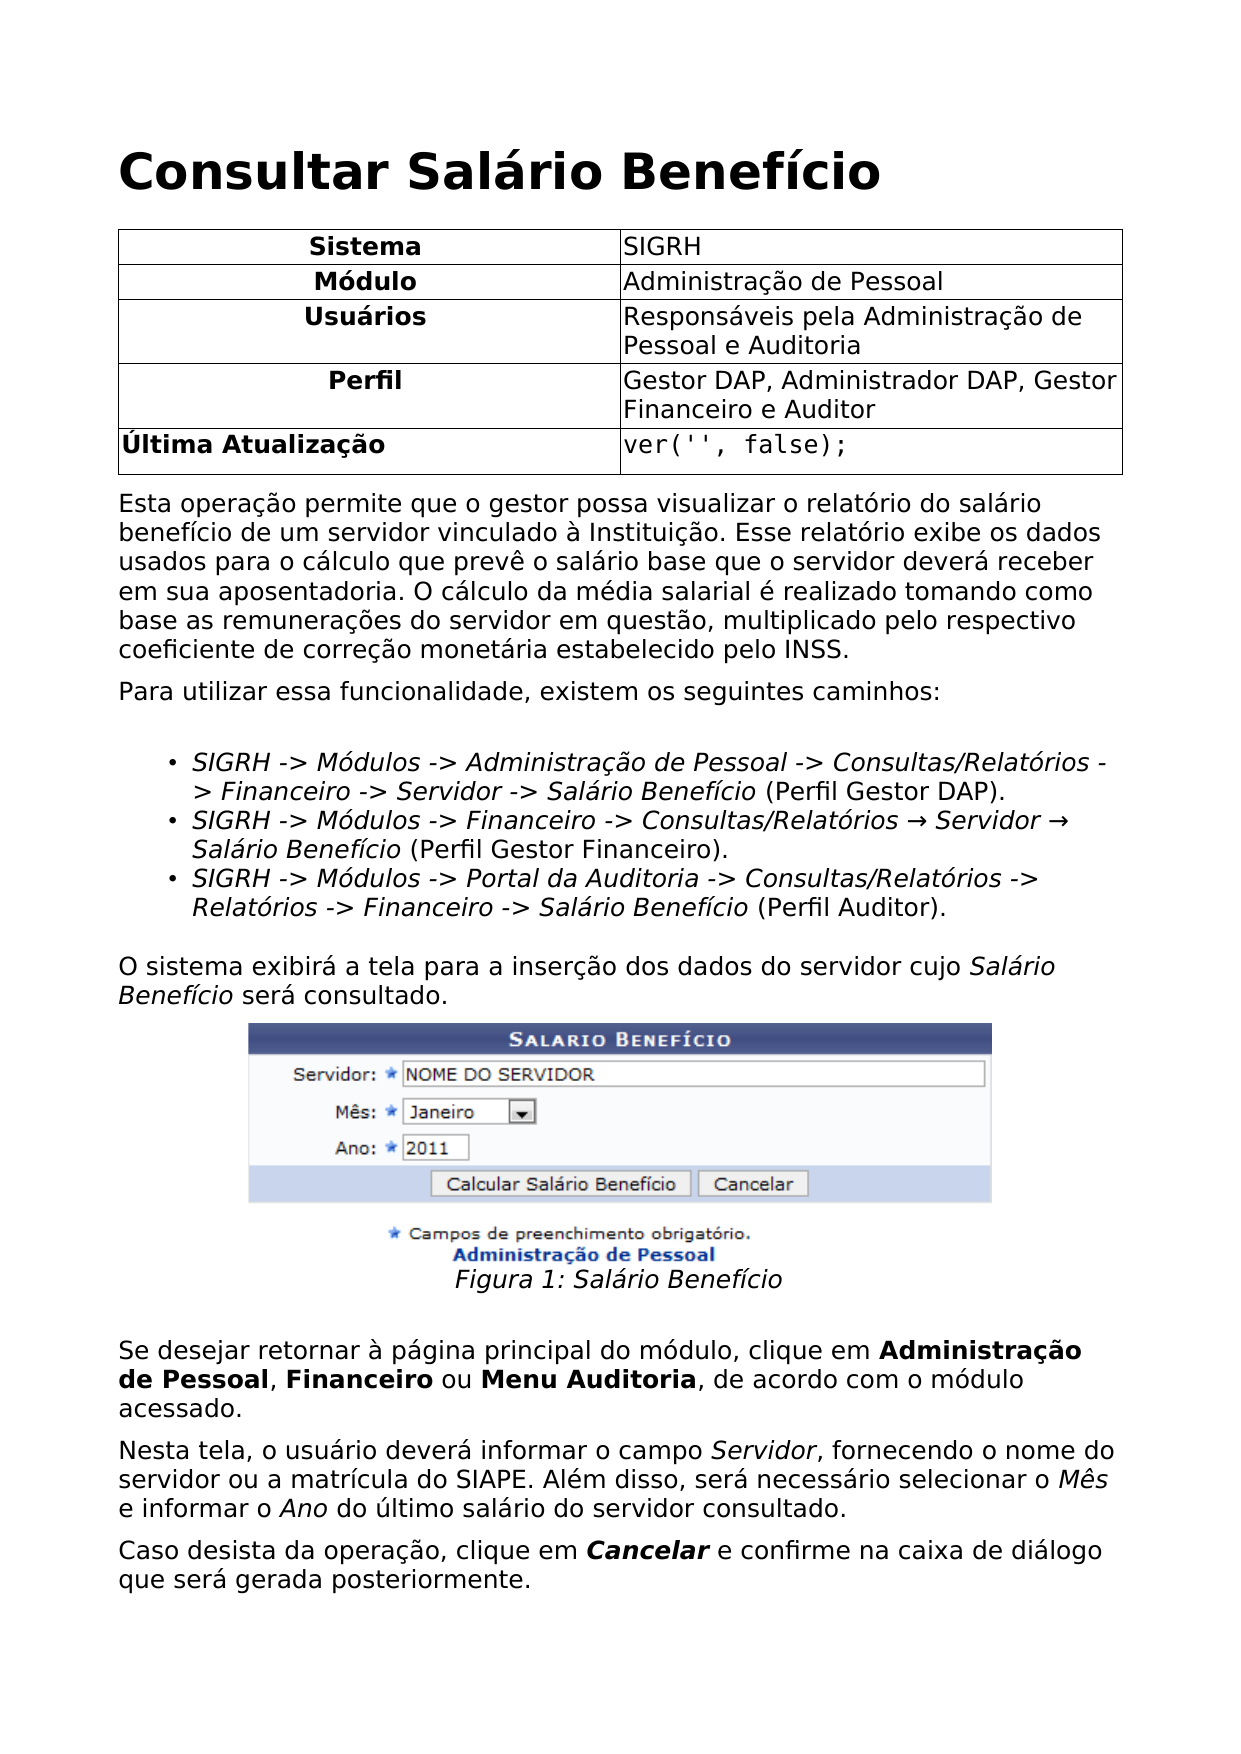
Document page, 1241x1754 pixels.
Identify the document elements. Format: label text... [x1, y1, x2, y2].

table_cell Responsáveis pela Administração de Pessoal e Auditoria [621, 300, 1122, 363]
text Caso desista da operação, clique em Cancelar e confirme na caixa de diálogo que será gerada posteriormente. [118, 1536, 1122, 1594]
text Nesta tela, o usuário deverá informar o campo Servidor, fornecendo o nome do servidor ou a matrícula do SIAPE. Além disso, será necessário selecionar o Mês e informar o Ano do último salário do servidor consultado. [118, 1436, 1122, 1524]
table_cell Módulo [119, 265, 620, 299]
picture [248, 1023, 992, 1266]
text Figura 1: Salário Benefício [248, 1266, 992, 1294]
table_header SIGRH [621, 230, 1122, 264]
table_cell Gestor DAP, Administrador DAP, Gestor Financeiro e Auditor [621, 364, 1122, 427]
text Se desejar retornar à página principal do módulo, clique em Administração de Pessoal, Financeiro ou Menu Auditoria, de acordo com o módulo acessado. [118, 1336, 1122, 1424]
table_cell Última Atualização [119, 429, 620, 474]
table_header Sistema [119, 230, 620, 264]
list SIGRH -> Módulos -> Financeiro -> Consultas/Relatórios → Servidor → Salário Benefício (Perfil Gestor Financeiro). [177, 806, 1122, 864]
table_cell Administração de Pessoal [621, 265, 1122, 299]
table_cell Usuários [119, 300, 620, 363]
list SIGRH -> Módulos -> Administração de Pessoal -> Consultas/Relatórios -> Financeiro -> Servidor -> Salário Benefício (Perfil Gestor DAP). [177, 748, 1122, 806]
text Para utilizar essa funcionalidade, existem os seguintes caminhos: [118, 677, 1122, 706]
text Esta operação permite que o gestor possa visualizar o relatório do salário benefício de um servidor vinculado à Instituição. Esse relatório exibe os dados usados para o cálculo que prevê o salário base que o servidor deverá receber em sua aposentadoria. O cálculo da média salarial é realizado tomando como base as remunerações do servidor em questão, multiplicado pelo respectivo coeficiente de correção monetária estabelecido pelo INSS. [118, 489, 1122, 664]
table_cell Perfil [119, 364, 620, 427]
subtitle Consultar Salário Benefício [118, 143, 1122, 201]
list SIGRH -> Módulos -> Portal da Auditoria -> Consultas/Relatórios -> Relatórios -> Financeiro -> Salário Benefício (Perfil Auditor). [177, 864, 1122, 923]
table_cell ver('', false); [621, 429, 1122, 474]
text O sistema exibirá a tela para a inserção dos dados do servidor cujo Salário Benefício será consultado. [118, 952, 1122, 1011]
